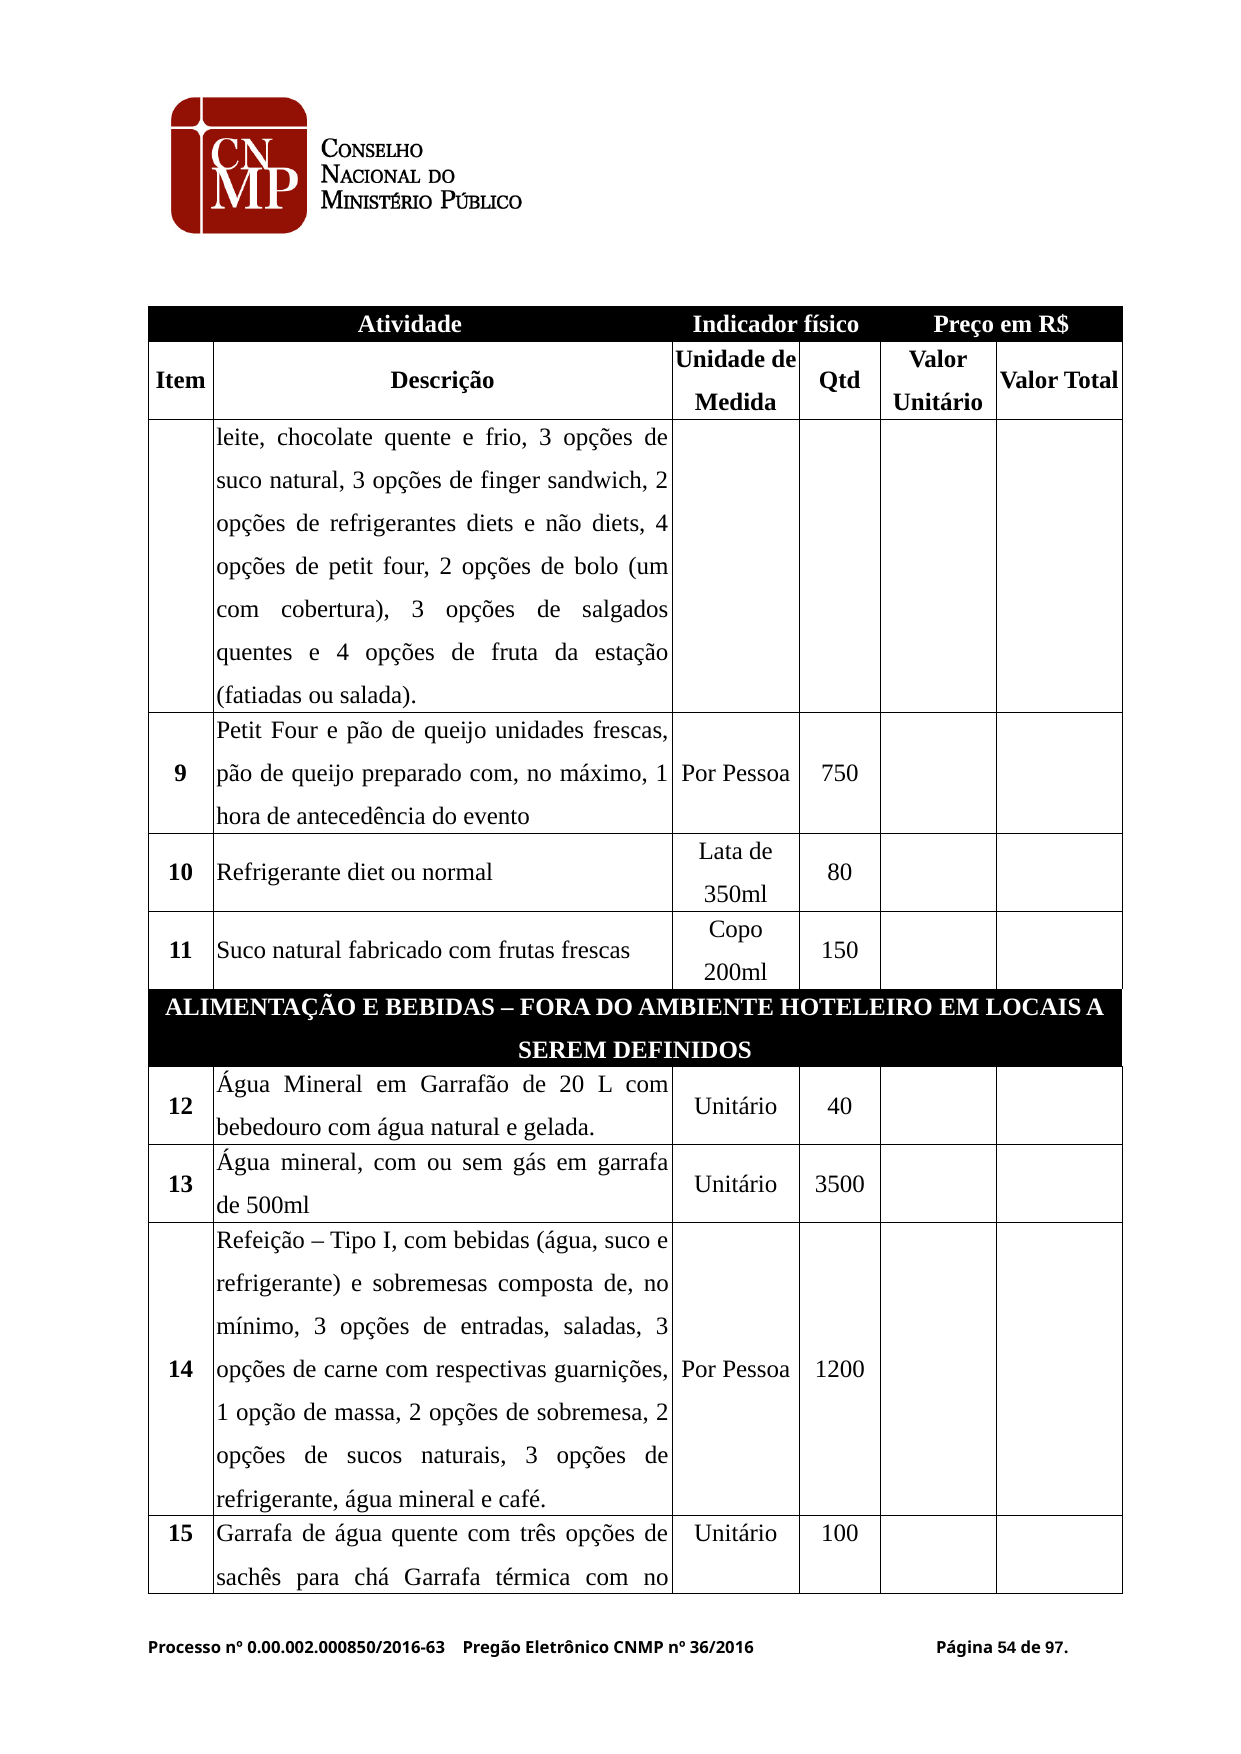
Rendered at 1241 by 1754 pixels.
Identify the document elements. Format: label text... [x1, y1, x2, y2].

table_cell 150 [800, 912, 880, 988]
table_cell Descrição [214, 342, 672, 418]
table_cell [997, 834, 1122, 911]
table_cell [881, 834, 996, 911]
table_cell [881, 1223, 996, 1515]
table_header Atividade [149, 307, 672, 341]
table_cell [881, 1516, 996, 1593]
table_cell [997, 912, 1122, 988]
table_cell Por Pessoa [673, 1223, 799, 1515]
table_cell [881, 1145, 996, 1222]
table_cell [800, 420, 880, 712]
table_cell [673, 420, 799, 712]
table_cell Petit Four e pão de queijo unidades frescas, pão de queijo preparado com, no máximo, 1 hora de antecedência do evento [214, 713, 672, 833]
table_cell Unitário [673, 1516, 799, 1593]
table_cell Qtd [800, 342, 880, 418]
table_cell 40 [800, 1067, 880, 1144]
table_cell Unidade de Medida [673, 342, 799, 418]
table_cell Copo 200ml [673, 912, 799, 988]
picture [147, 75, 537, 255]
table_cell 14 [149, 1223, 213, 1515]
table_cell [997, 420, 1122, 712]
table_cell Água Mineral em Garrafão de 20 L com bebedouro com água natural e gelada. [214, 1067, 672, 1144]
table_cell Água mineral, com ou sem gás em garrafa de 500ml [214, 1145, 672, 1222]
table_cell [997, 1516, 1122, 1593]
table_cell leite, chocolate quente e frio, 3 opções de suco natural, 3 opções de finger sandwich, 2 opções de refrigerantes diets e não diets, 4 opções de petit four, 2 opções de bolo (um com cobertura), 3 opções de salgados quentes e 4 opções de fruta da estação (fatiadas ou salada). [214, 420, 672, 712]
table_cell 10 [149, 834, 213, 911]
table_cell 15 [149, 1516, 213, 1593]
table_cell 3500 [800, 1145, 880, 1222]
table_cell [149, 420, 213, 712]
table_cell Refeição – Tipo I, com bebidas (água, suco e refrigerante) e sobremesas composta de, no mínimo, 3 opções de entradas, saladas, 3 opções de carne com respectivas guarnições, 1 opção de massa, 2 opções de sobremesa, 2 opções de sucos naturais, 3 opções de refrigerante, água mineral e café. [214, 1223, 672, 1515]
table_header Indicador físico [673, 307, 880, 341]
table_cell Valor Unitário [881, 342, 996, 418]
table_cell Lata de 350ml [673, 834, 799, 911]
table_cell 12 [149, 1067, 213, 1144]
table_cell Por Pessoa [673, 713, 799, 833]
table_cell Valor Total [997, 342, 1122, 418]
table_cell 1200 [800, 1223, 880, 1515]
table_cell [997, 1067, 1122, 1144]
table_cell Suco natural fabricado com frutas frescas [214, 912, 672, 988]
table_cell Unitário [673, 1067, 799, 1144]
table_cell 100 [800, 1516, 880, 1593]
table_cell [997, 713, 1122, 833]
table_cell [997, 1145, 1122, 1222]
table_cell [881, 1067, 996, 1144]
table_cell Unitário [673, 1145, 799, 1222]
table_cell 9 [149, 713, 213, 833]
table_cell Garrafa de água quente com três opções de sachês para chá Garrafa térmica com no [214, 1516, 672, 1593]
table_cell Refrigerante diet ou normal [214, 834, 672, 911]
table_cell Item [149, 342, 213, 418]
table_cell [881, 912, 996, 988]
table_cell 11 [149, 912, 213, 988]
table_cell [997, 1223, 1122, 1515]
table_cell [881, 713, 996, 833]
table_header Preço em R$ [881, 307, 1122, 341]
table_cell 13 [149, 1145, 213, 1222]
table_cell ALIMENTAÇÃO E BEBIDAS – FORA DO AMBIENTE HOTELEIRO EM LOCAIS A SEREM DEFINIDOS [148, 990, 1122, 1066]
table_cell 80 [800, 834, 880, 911]
table_cell [881, 420, 996, 712]
table_cell 750 [800, 713, 880, 833]
